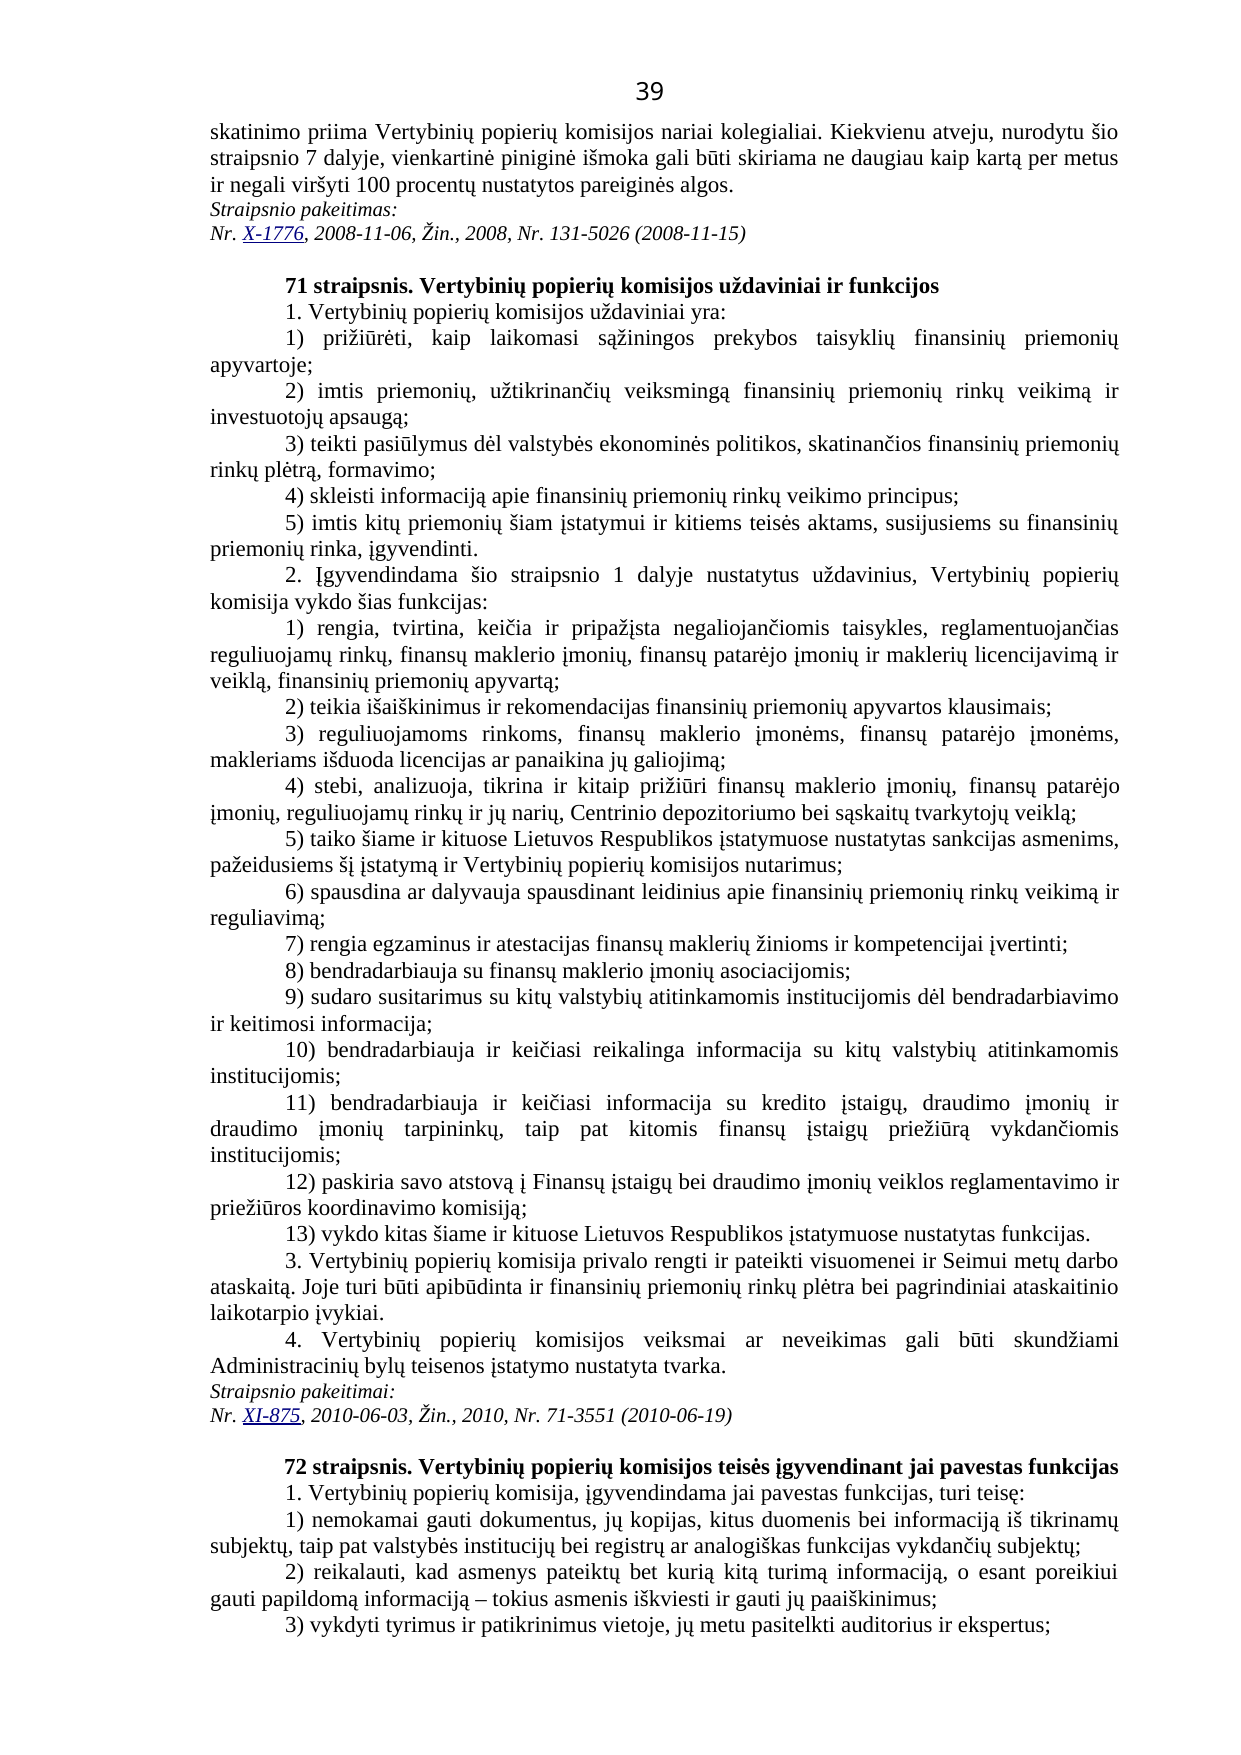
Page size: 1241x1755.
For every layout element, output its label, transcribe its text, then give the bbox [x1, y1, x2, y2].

text 4) skleisti informaciją apie finansinių priemonių rinkų veikimo principus; [210, 482, 1120, 509]
text 3) reguliuojamoms rinkoms, finansų maklerio įmonėms, finansų patarėjo įmonėms, makleriams išduoda licencijas ar panaikina jų galiojimą; [210, 720, 1120, 772]
text 12) paskiria savo atstovą į Finansų įstaigų bei draudimo įmonių veiklos reglamentavimo ir priežiūros koordinavimo komisiją; [210, 1168, 1120, 1220]
text 1. Vertybinių popierių komisija, įgyvendindama jai pavestas funkcijas, turi teisę: [210, 1479, 1120, 1506]
text 3) teikti pasiūlymus dėl valstybės ekonominės politikos, skatinančios finansinių priemonių rinkų plėtrą, formavimo; [210, 430, 1120, 482]
text 1. Vertybinių popierių komisijos uždaviniai yra: [210, 298, 1120, 324]
text 3) vykdyti tyrimus ir patikrinimus vietoje, jų metu pasitelkti auditorius ir ekspertus; [210, 1611, 1120, 1637]
text 2) reikalauti, kad asmenys pateiktų bet kurią kitą turimą informaciją, o esant poreikiui gauti papildomą informaciją – tokius asmenis iškviesti ir gauti jų paaiškinimus; [210, 1558, 1120, 1611]
text 5) taiko šiame ir kituose Lietuvos Respublikos įstatymuose nustatytas sankcijas asmenims, pažeidusiems šį įstatymą ir Vertybinių popierių komisijos nutarimus; [210, 825, 1120, 878]
text Nr. X-1776, 2008-11-06, Žin., 2008, Nr. 131-5026 (2008-11-15) [210, 221, 1120, 245]
text Nr. XI-875, 2010-06-03, Žin., 2010, Nr. 71-3551 (2010-06-19) [210, 1403, 1120, 1427]
text 7) rengia egzaminus ir atestacijas finansų maklerių žinioms ir kompetencijai įvertinti; [210, 931, 1120, 957]
text 2) imtis priemonių, užtikrinančių veiksmingą finansinių priemonių rinkų veikimą ir investuotojų apsaugą; [210, 377, 1120, 430]
text 1) prižiūrėti, kaip laikomasi sąžiningos prekybos taisyklių finansinių priemonių apyvartoje; [210, 324, 1120, 377]
text 72 straipsnis. Vertybinių popierių komisijos teisės įgyvendinant jai pavestas funkcijas [284, 1453, 1120, 1479]
text Straipsnio pakeitimai: [210, 1378, 1120, 1403]
text 71 straipsnis. Vertybinių popierių komisijos uždaviniai ir funkcijos [210, 272, 1120, 298]
text 6) spausdina ar dalyvauja spausdinant leidinius apie finansinių priemonių rinkų veikimą ir reguliavimą; [210, 878, 1120, 931]
text 13) vykdo kitas šiame ir kituose Lietuvos Respublikos įstatymuose nustatytas funkcijas. [210, 1220, 1120, 1247]
text 10) bendradarbiauja ir keičiasi reikalinga informacija su kitų valstybių atitinkamomis institucijomis; [210, 1036, 1120, 1089]
text skatinimo priima Vertybinių popierių komisijos nariai kolegialiai. Kiekvienu atveju, nurodytu šio straipsnio 7 dalyje, vienkartinė piniginė išmoka gali būti skiriama ne daugiau kaip kartą per metus ir negali viršyti 100 procentų nustatytos pareiginės algos. [210, 118, 1120, 197]
text 3. Vertybinių popierių komisija privalo rengti ir pateikti visuomenei ir Seimui metų darbo ataskaitą. Joje turi būti apibūdinta ir finansinių priemonių rinkų plėtra bei pagrindiniai ataskaitinio laikotarpio įvykiai. [210, 1247, 1120, 1326]
text 5) imtis kitų priemonių šiam įstatymui ir kitiems teisės aktams, susijusiems su finansinių priemonių rinka, įgyvendinti. [210, 509, 1120, 562]
text 2. Įgyvendindama šio straipsnio 1 dalyje nustatytus uždavinius, Vertybinių popierių komisija vykdo šias funkcijas: [210, 562, 1120, 614]
text 9) sudaro susitarimus su kitų valstybių atitinkamomis institucijomis dėl bendradarbiavimo ir keitimosi informacija; [210, 983, 1120, 1036]
text 8) bendradarbiauja su finansų maklerio įmonių asociacijomis; [210, 957, 1120, 983]
text Straipsnio pakeitimas: [210, 197, 1120, 221]
text 1) nemokamai gauti dokumentus, jų kopijas, kitus duomenis bei informaciją iš tikrinamų subjektų, taip pat valstybės institucijų bei registrų ar analogiškas funkcijas vykdančių subjektų; [210, 1506, 1120, 1558]
text 1) rengia, tvirtina, keičia ir pripažįsta negaliojančiomis taisykles, reglamentuojančias reguliuojamų rinkų, finansų maklerio įmonių, finansų patarėjo įmonių ir maklerių licencijavimą ir veiklą, finansinių priemonių apyvartą; [210, 614, 1120, 693]
text 4. Vertybinių popierių komisijos veiksmai ar neveikimas gali būti skundžiami Administracinių bylų teisenos įstatymo nustatyta tvarka. [210, 1326, 1120, 1378]
text 11) bendradarbiauja ir keičiasi informacija su kredito įstaigų, draudimo įmonių ir draudimo įmonių tarpininkų, taip pat kitomis finansų įstaigų priežiūrą vykdančiomis institucijomis; [210, 1089, 1120, 1168]
text 4) stebi, analizuoja, tikrina ir kitaip prižiūri finansų maklerio įmonių, finansų patarėjo įmonių, reguliuojamų rinkų ir jų narių, Centrinio depozitoriumo bei sąskaitų tvarkytojų veiklą; [210, 772, 1120, 825]
text 2) teikia išaiškinimus ir rekomendacijas finansinių priemonių apyvartos klausimais; [210, 693, 1120, 720]
